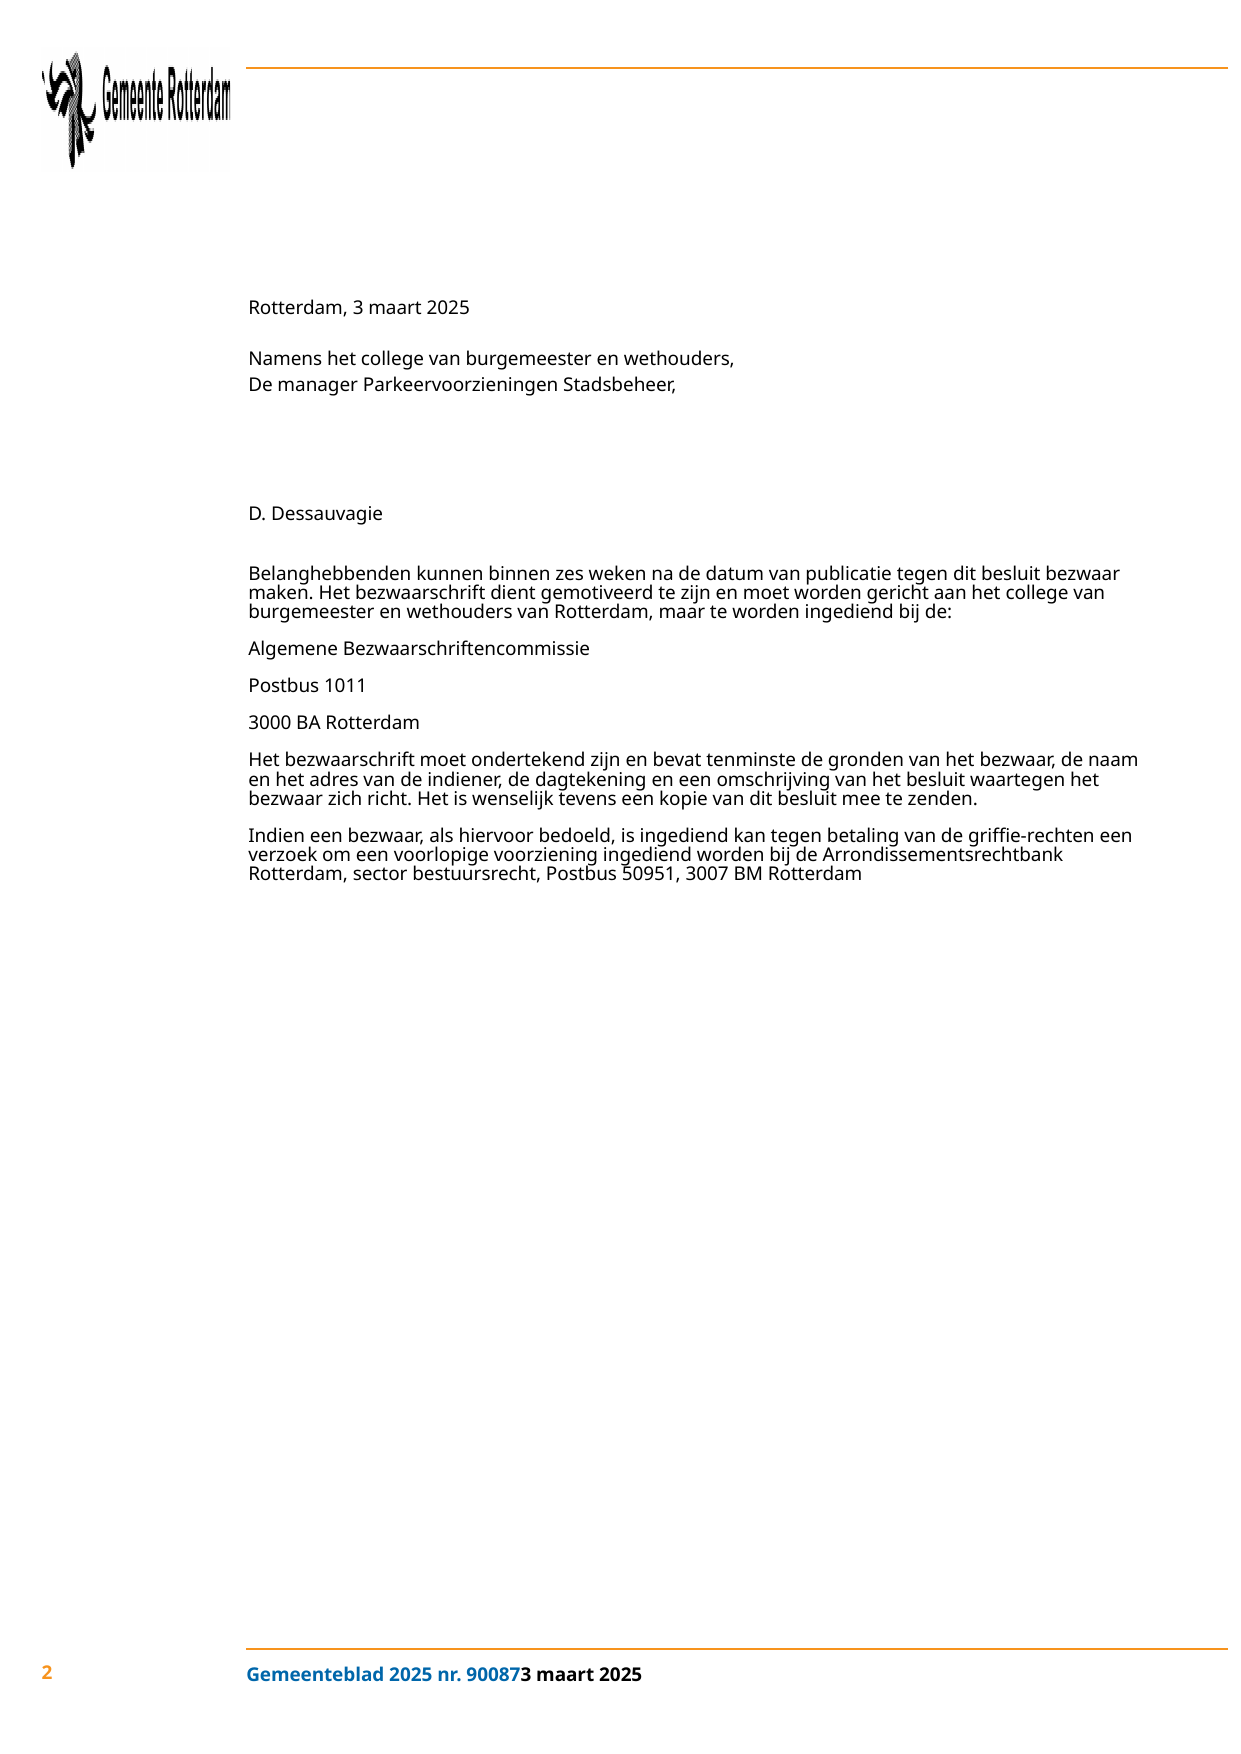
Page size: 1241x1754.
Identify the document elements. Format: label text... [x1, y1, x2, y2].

text Algemene Bezwaarschriftencommissie [248, 640, 1152, 659]
text Indien een bezwaar, als hiervoor bedoeld, is ingediend kan tegen betaling van de griffie-rechten een verzoek om een voorlopige voorziening ingediend worden bij de Arrondissementsrechtbank Rotterdam, sector bestuursrecht, Postbus 50951, 3007 BM Rotterdam [248, 827, 1152, 884]
picture [41, 47, 231, 172]
text Namens het college van burgemeester en wethouders, [248, 345, 1152, 371]
text Het bezwaarschrift moet ondertekend zijn en bevat tenminste de gronden van het bezwaar, de naam en het adres van de indiener, de dagtekening en een omschrijving van het besluit waartegen het bezwaar zich richt. Het is wenselijk tevens een kopie van dit besluit mee te zenden. [248, 751, 1152, 809]
text D. Dessauvagie [248, 500, 1152, 525]
text De manager Parkeervoorzieningen Stadsbeheer, [248, 371, 1152, 397]
text Rotterdam, 3 maart 2025 [248, 294, 1152, 319]
text Postbus 1011 [248, 677, 1152, 697]
text Belanghebbenden kunnen binnen zes weken na de datum van publicatie tegen dit besluit bezwaar maken. Het bezwaarschrift dient gemotiveerd te zijn en moet worden gericht aan het college van burgemeester en wethouders van Rotterdam, maar te worden ingediend bij de: [248, 565, 1152, 623]
text 3000 BA Rotterdam [248, 714, 1152, 733]
